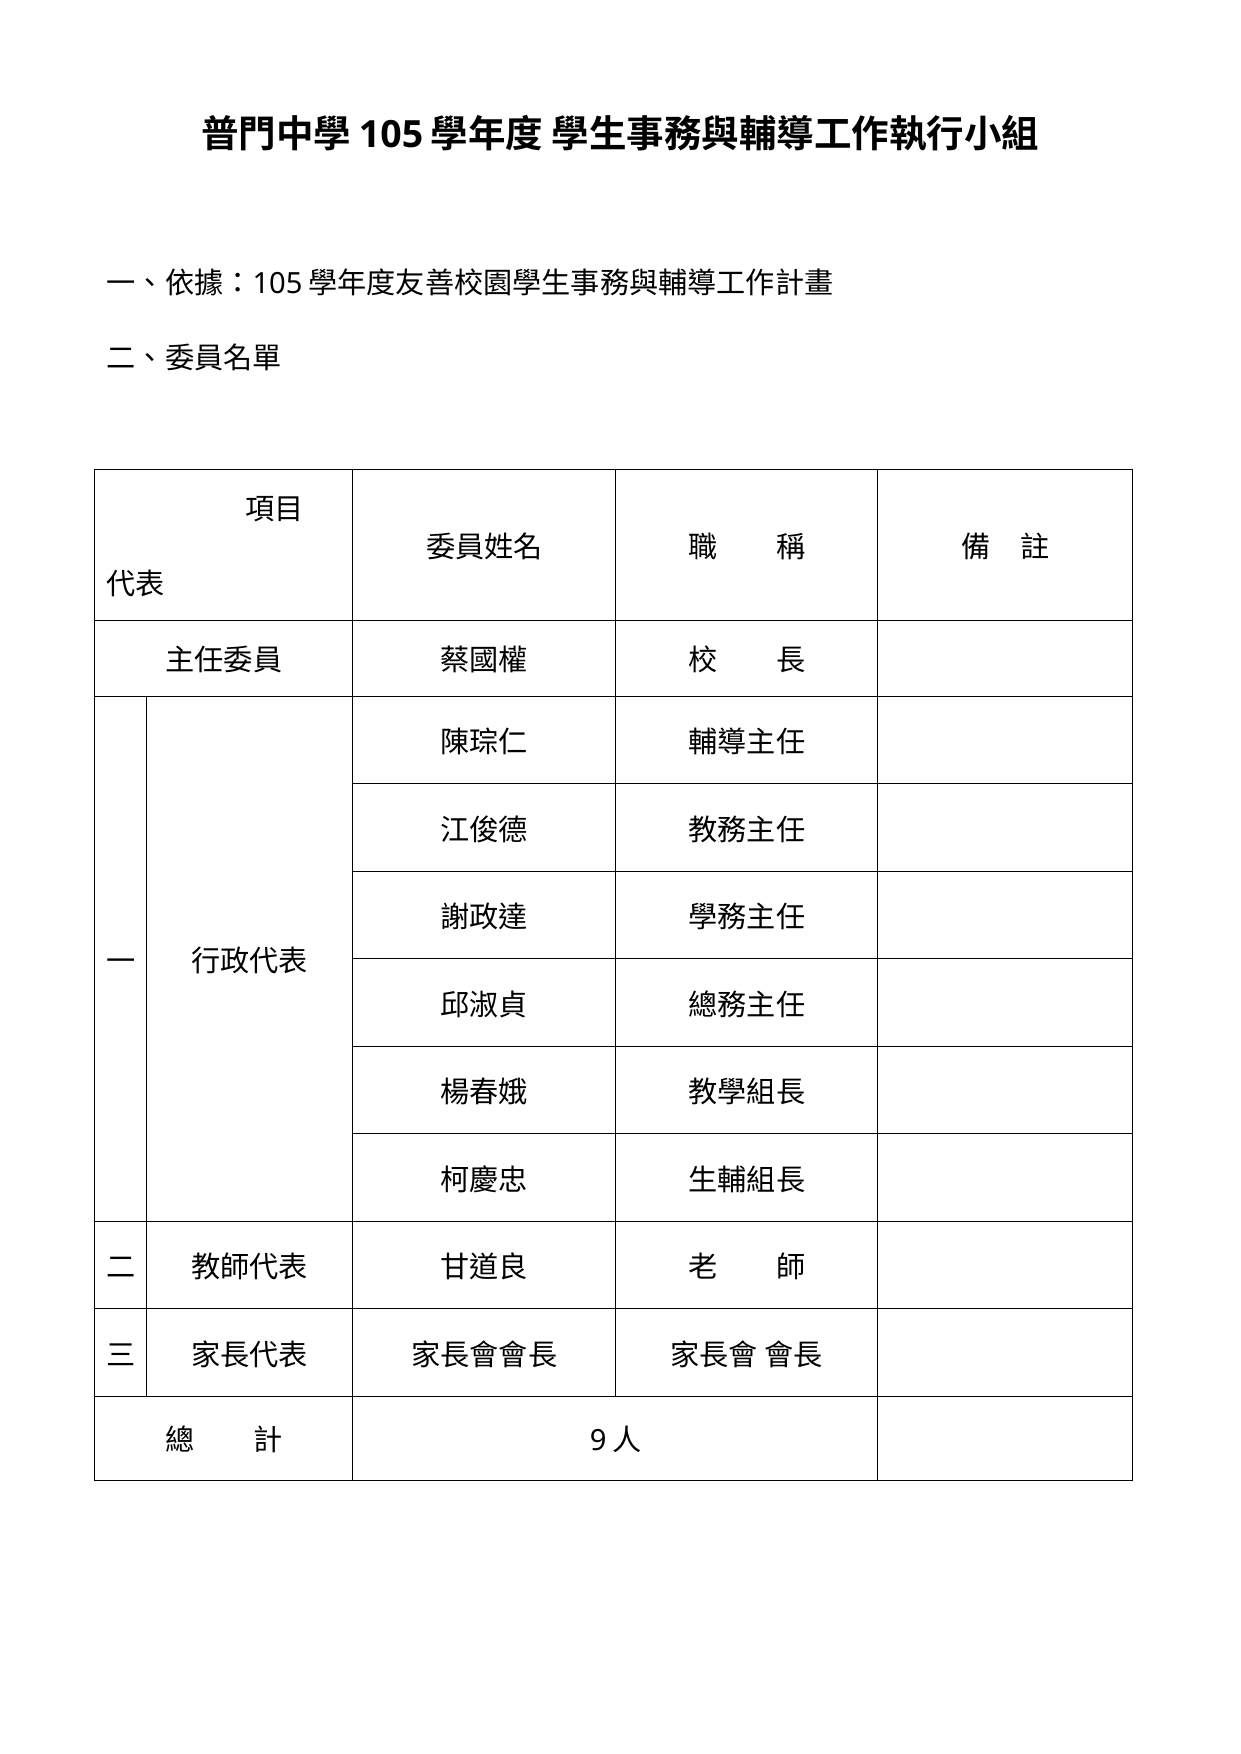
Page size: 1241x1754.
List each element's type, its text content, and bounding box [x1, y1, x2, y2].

table_cell 家長會 會長 [616, 1309, 877, 1396]
table_cell [878, 872, 1132, 958]
table_cell 校 長 [616, 621, 877, 696]
table_cell 柯慶忠 [353, 1134, 615, 1221]
table_cell 楊春娥 [353, 1047, 615, 1133]
table_cell [878, 1222, 1132, 1308]
table_cell 老 師 [616, 1222, 877, 1308]
table_cell 陳琮仁 [353, 697, 615, 783]
table_cell 生輔組長 [616, 1134, 877, 1221]
table_cell 甘道良 [353, 1222, 615, 1308]
table_cell 學務主任 [616, 872, 877, 958]
table_cell 輔導主任 [616, 697, 877, 783]
table_cell 主任委員 [95, 621, 352, 696]
table_cell 家長代表 [147, 1309, 352, 1396]
table_cell 二 [95, 1222, 146, 1308]
table_header 職 稱 [616, 470, 877, 619]
table_cell 行政代表 [147, 697, 352, 1221]
table_cell [878, 784, 1132, 871]
table_cell 總 計 [95, 1397, 352, 1480]
text 普門中學105學年度 學生事務與輔導工作執行小組 [106, 93, 1134, 168]
table_header 委員姓名 [353, 470, 615, 619]
table_cell 家長會會長 [353, 1309, 615, 1396]
table_cell 一 [95, 697, 146, 1221]
table_cell [878, 1397, 1132, 1480]
table_cell 總務主任 [616, 959, 877, 1046]
table_cell [878, 621, 1132, 696]
table_header 備 註 [878, 470, 1132, 619]
table_cell 教師代表 [147, 1222, 352, 1308]
table_cell [878, 1134, 1132, 1221]
table_cell 江俊德 [353, 784, 615, 871]
table_cell 教務主任 [616, 784, 877, 871]
table_cell 邱淑貞 [353, 959, 615, 1046]
text 二、委員名單 [106, 318, 1134, 393]
table_cell 蔡國權 [353, 621, 615, 696]
table_cell 謝政達 [353, 872, 615, 958]
table_cell 9人 [353, 1397, 877, 1480]
table_cell 教學組長 [616, 1047, 877, 1133]
table_cell [878, 697, 1132, 783]
table_cell [878, 1309, 1132, 1396]
table_cell [878, 959, 1132, 1046]
table_cell 三 [95, 1309, 146, 1396]
table_header 項目 代表 [95, 470, 352, 619]
text 一、依據：105學年度友善校園學生事務與輔導工作計畫 [106, 243, 1134, 318]
table_cell [878, 1047, 1132, 1133]
